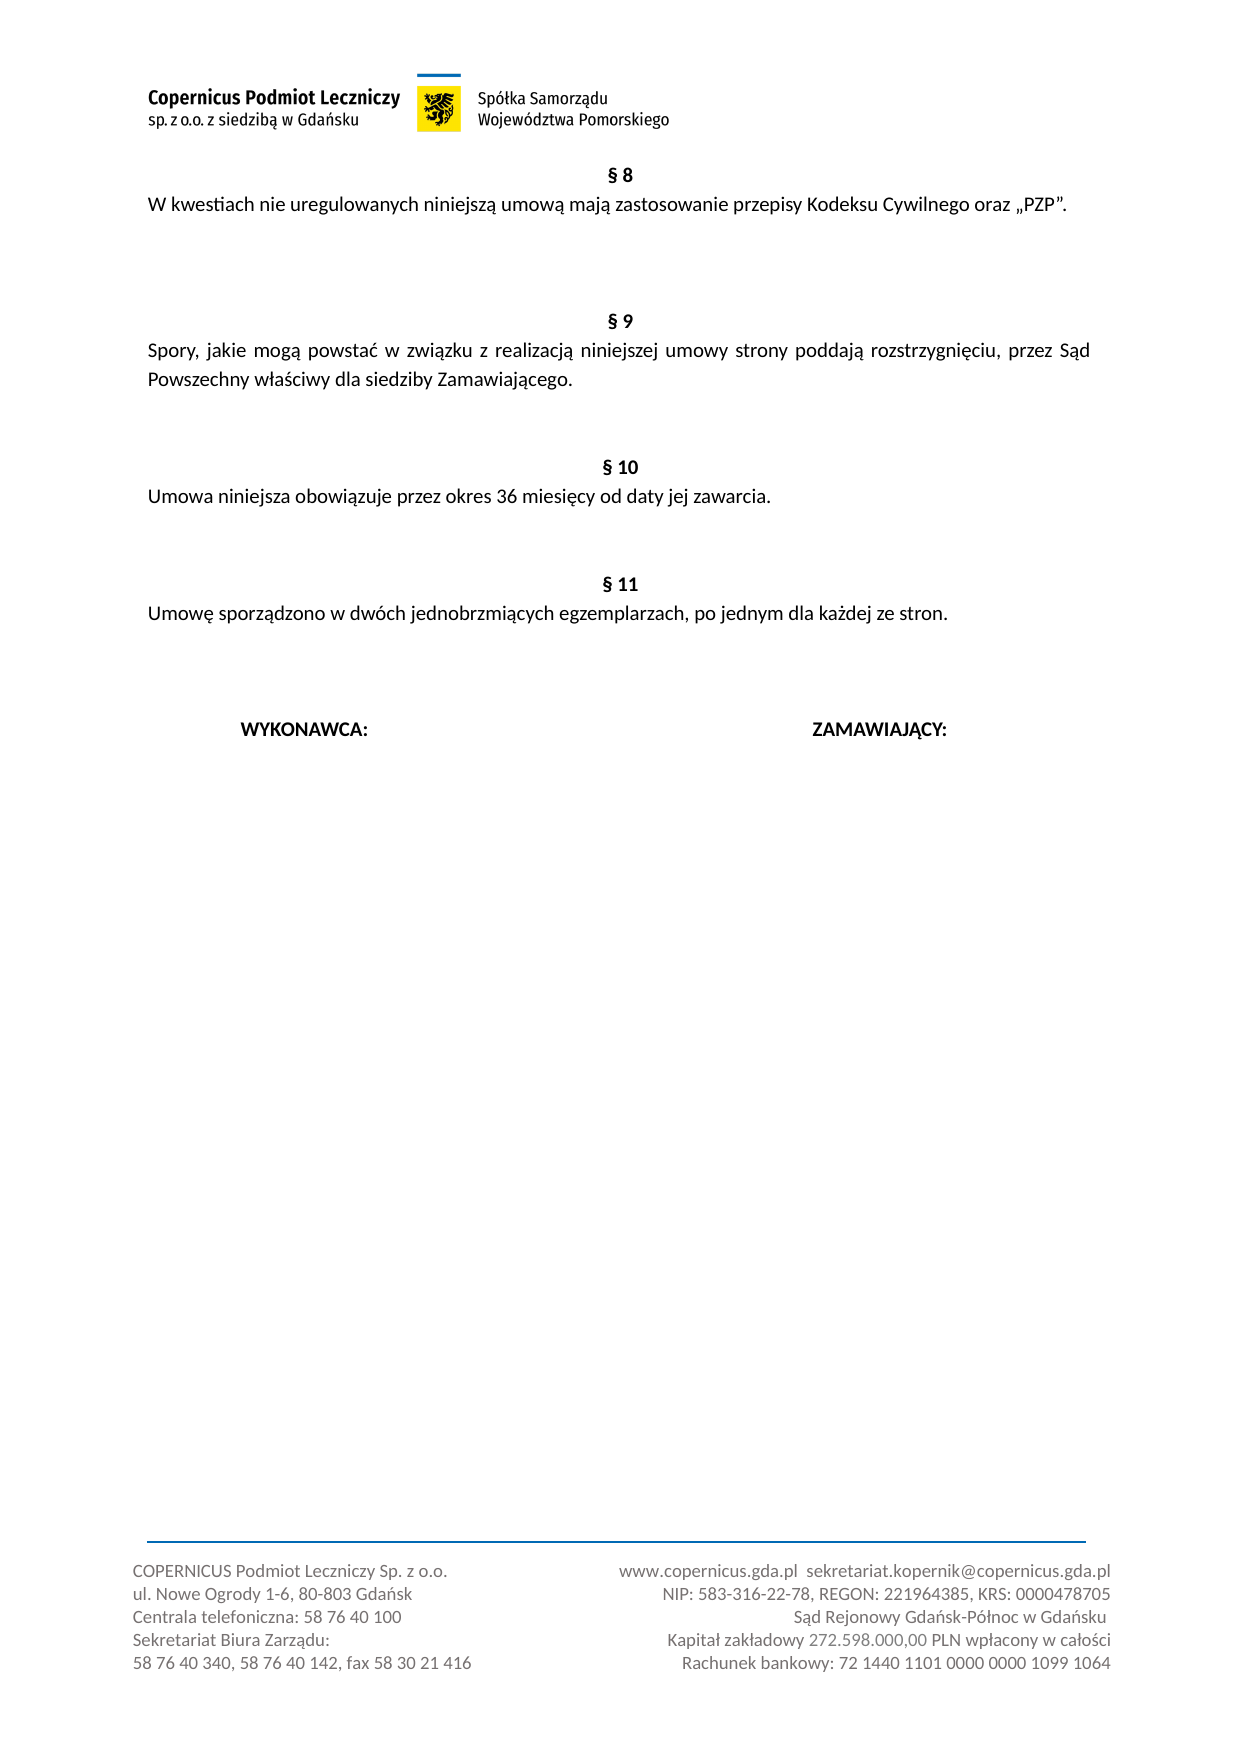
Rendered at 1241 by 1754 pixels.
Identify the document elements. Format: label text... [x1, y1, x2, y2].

text § 8 [148, 162, 1093, 188]
text § 10 [148, 454, 1093, 479]
text WYKONAWCA: ZAMAWIAJĄCY: [222, 717, 1093, 742]
text W kwestiach nie uregulowanych niniejszą umową mają zastosowanie przepisy Kodeksu Cywilnego oraz „PZP”. [148, 192, 1093, 217]
text § 11 [148, 571, 1093, 596]
text § 9 [148, 308, 1093, 334]
text Umowa niniejsza obowiązuje przez okres 36 miesięcy od daty jej zawarcia. [148, 483, 1093, 509]
text Spory, jakie mogą powstać w związku z realizacją niniejszej umowy strony poddają rozstrzygnięciu, przez Sąd Powszechny właściwy dla siedziby Zamawiającego. [148, 337, 1093, 392]
text Umowę sporządzono w dwóch jednobrzmiących egzemplarzach, po jednym dla każdej ze stron. [148, 600, 1093, 625]
